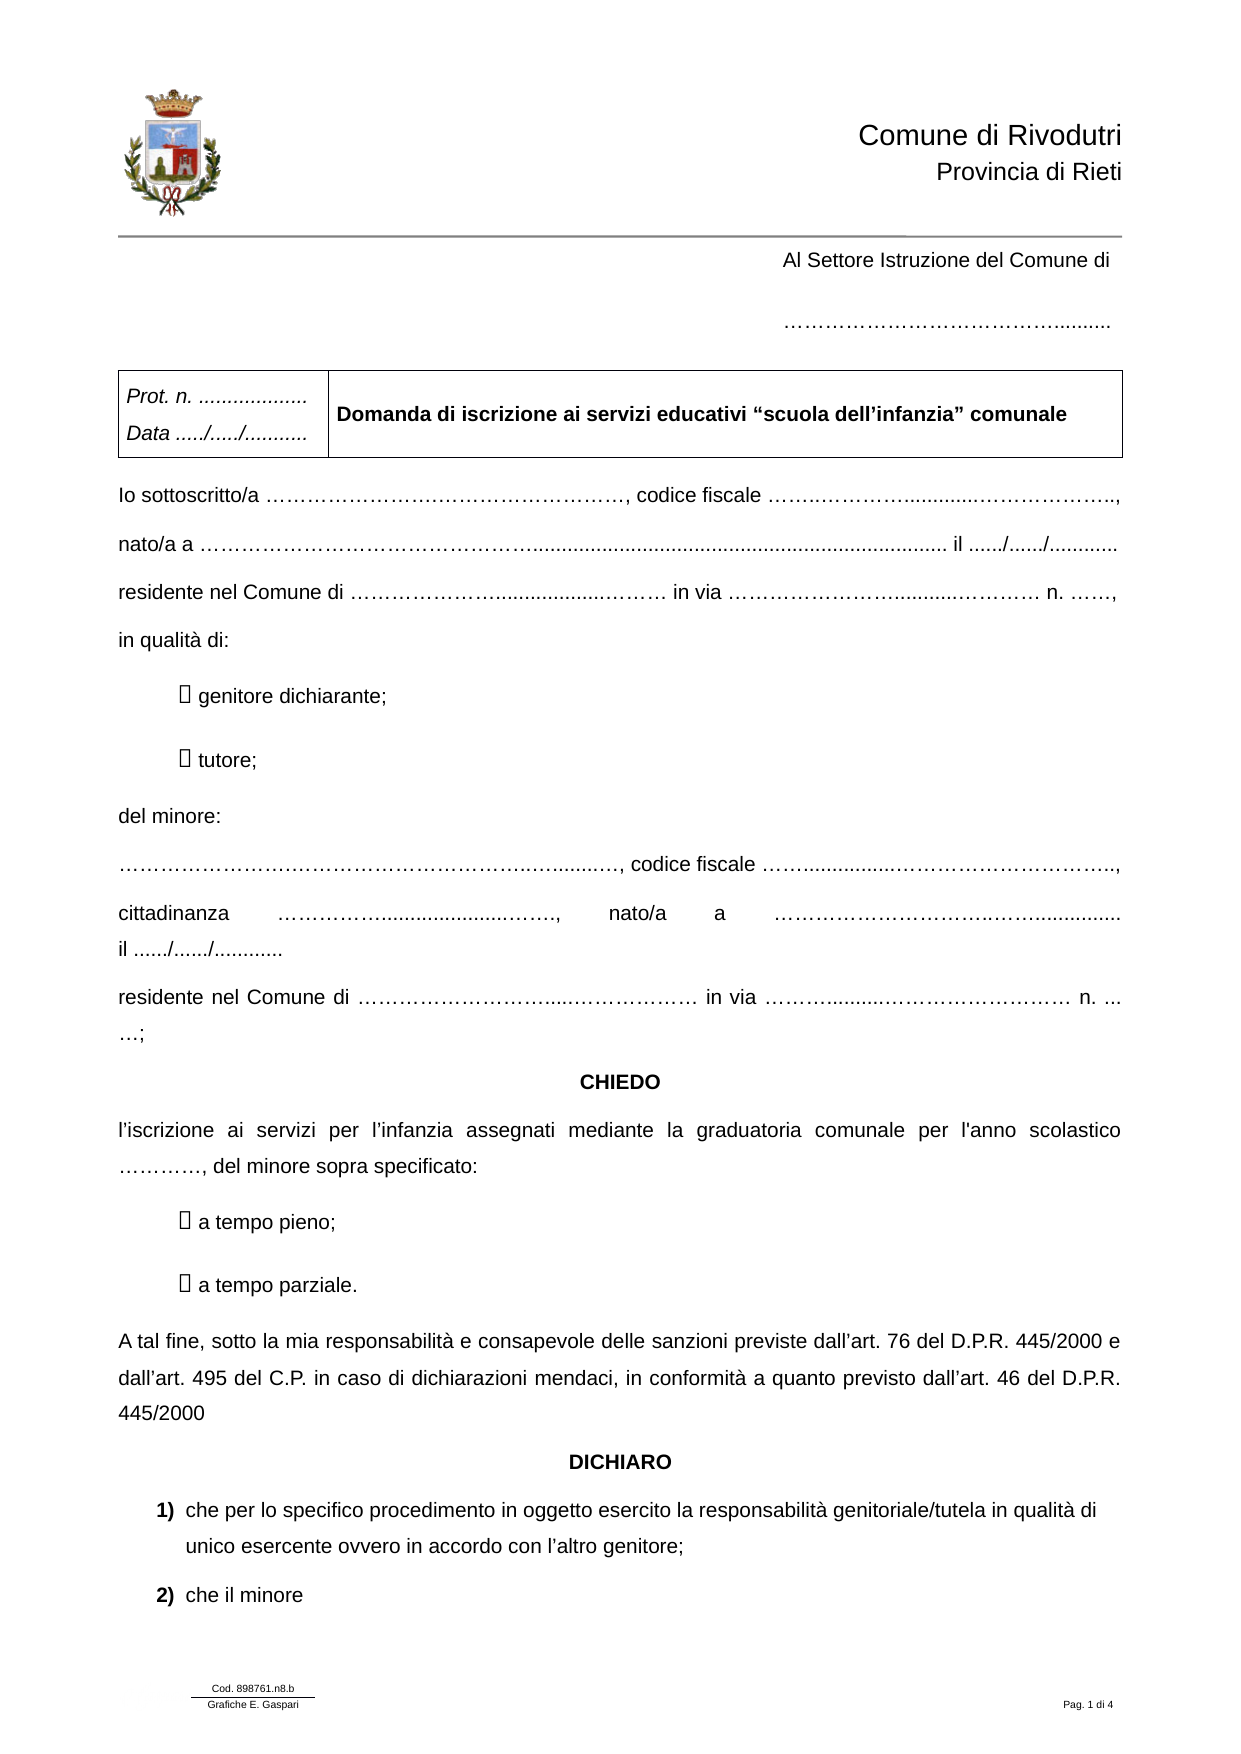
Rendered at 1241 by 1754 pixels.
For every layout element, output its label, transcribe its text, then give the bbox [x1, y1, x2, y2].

text A tal fine, sotto la mia responsabilità e consapevole delle sanzioni previste dall’art. 76 del D.P.R. 445/2000 e dall’art. 495 del C.P. in caso di dichiarazioni mendaci, in conformità a quanto previsto dall’art. 46 del D.P.R. 445/2000 [118, 1329, 1122, 1425]
text  a tempo pieno; [177, 1202, 1122, 1236]
text nato/a a …………………………………………........................................................................ il ....../....../............ [118, 531, 1122, 555]
text Comune di Rivodutri [224, 118, 1122, 152]
picture [122, 87, 224, 219]
text  genitore dichiarante; [177, 677, 1122, 711]
text Nell'elenco degli allegati [242, 213, 602, 235]
text Io sottoscritto/a …………………….………………………, codice fiscale ……..………….............……………….., [118, 483, 1122, 507]
list che il minore [156, 1582, 1122, 1606]
text CHIEDO [118, 1069, 1122, 1093]
text ………………………………….......... [118, 309, 1122, 333]
table_header Prot. n. ................... Data ...../...../........... [119, 371, 328, 457]
text cittadinanza ……………......................……., nato/a a …………………………..……............... il ....../....../............ [118, 901, 1122, 961]
text Provincia di Rieti [224, 157, 1122, 185]
text DICHIARO [118, 1450, 1122, 1474]
text in qualità di: [118, 628, 1122, 652]
list che per lo specifico procedimento in oggetto esercito la responsabilità genitoriale/tutela in qualità di unico esercente ovvero in accordo con l’altro genitore; [156, 1498, 1122, 1558]
table_header Domanda di iscrizione ai servizi educativi “scuola dell’infanzia” comunale [329, 371, 1122, 457]
text l’iscrizione ai servizi per l’infanzia assegnati mediante la graduatoria comunale per l'anno scolastico …………, del minore sopra specificato: [118, 1118, 1122, 1178]
text Al Settore Istruzione del Comune di [118, 248, 1122, 272]
text  a tempo parziale. [177, 1266, 1122, 1300]
text residente nel Comune di ……………………….....……………… in via ………..........……………………… n. ...…; [118, 985, 1122, 1045]
text …………………….……………………………..…........…, codice fiscale ……................………………………….., [118, 852, 1122, 876]
text residente nel Comune di …………………...................……… in via ……………………...........………… n. ……, [118, 580, 1122, 604]
text del minore: [118, 804, 1122, 828]
text  tutore; [177, 740, 1122, 774]
